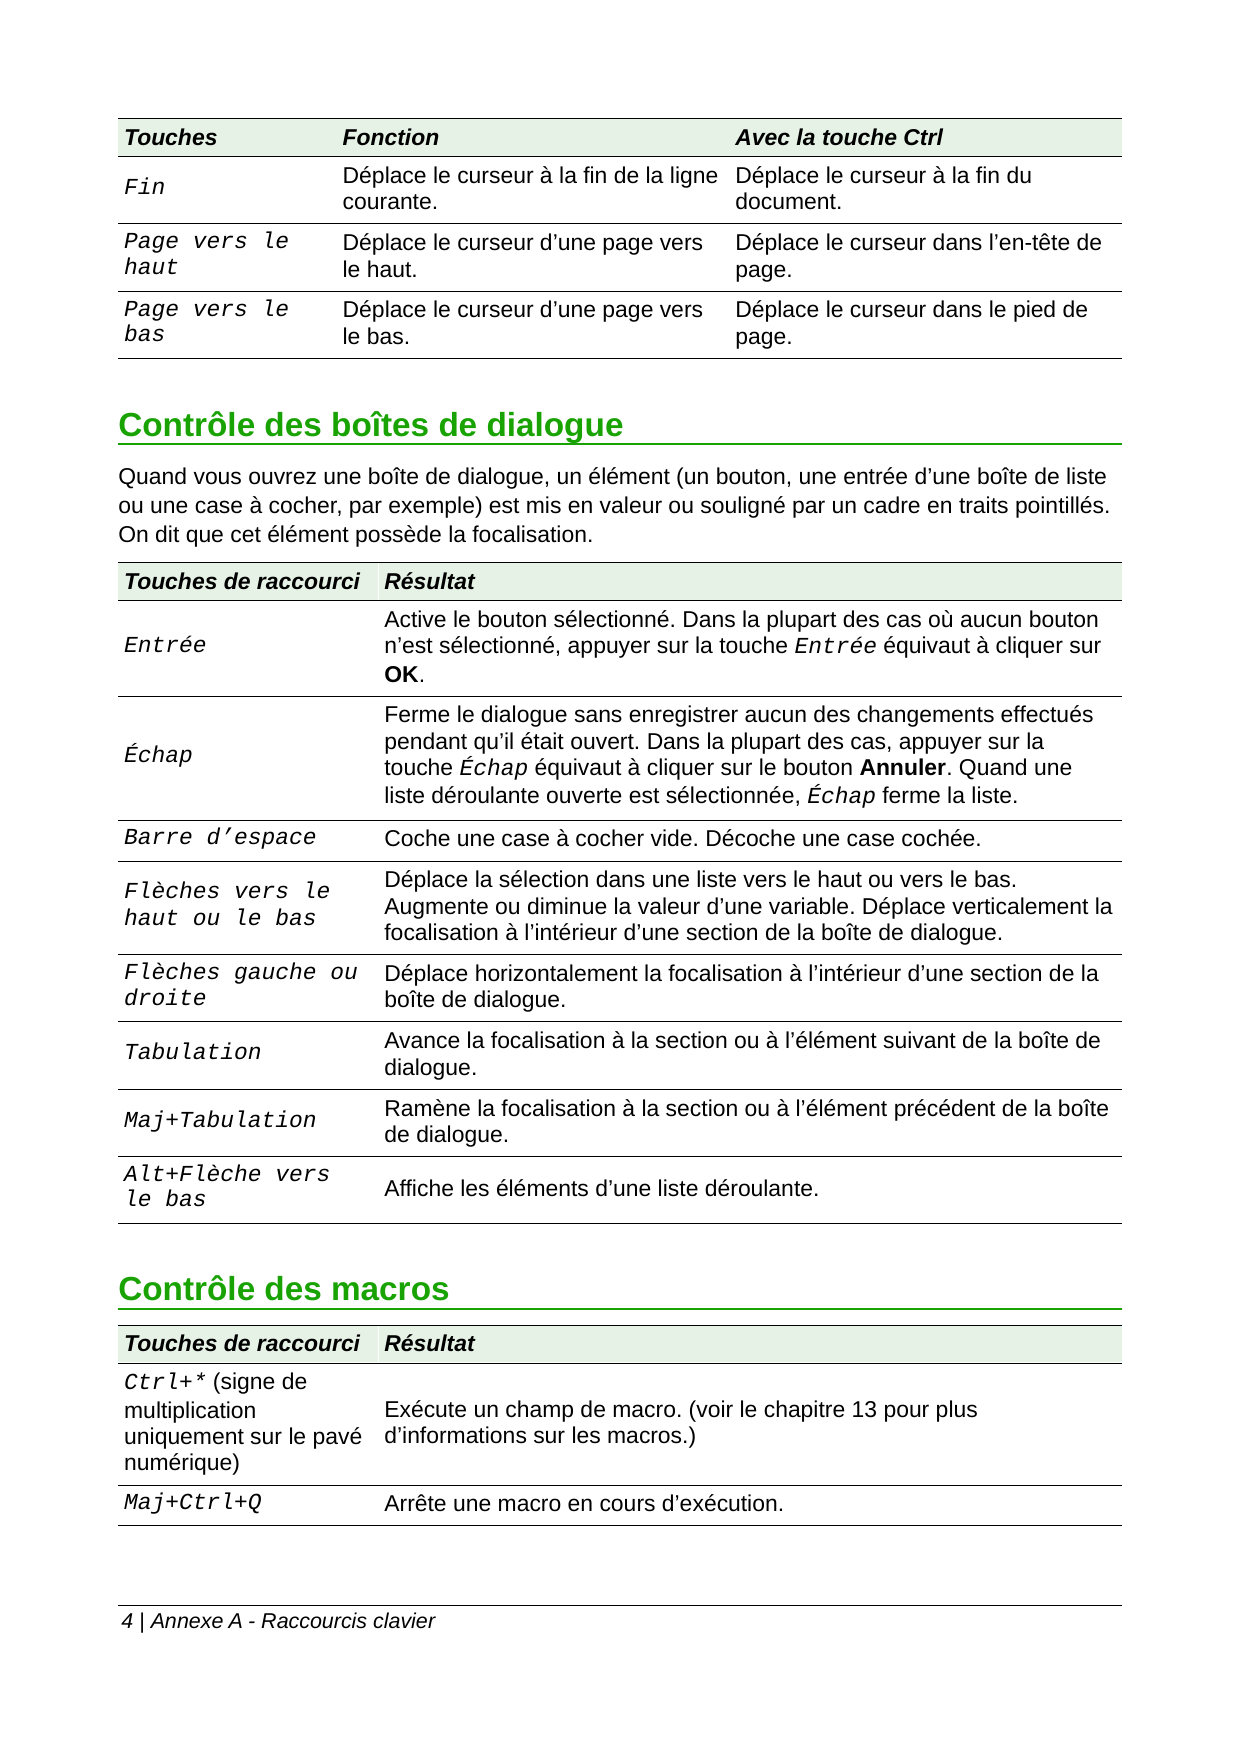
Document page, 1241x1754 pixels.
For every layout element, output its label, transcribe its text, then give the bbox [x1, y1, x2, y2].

table_header Touches de raccourci [118, 1326, 378, 1362]
table_cell Déplace le curseur d’une page vers le bas. [337, 292, 729, 358]
table_cell Arrête une macro en cours d’exécution. [379, 1486, 1122, 1525]
table_cell Entrée [118, 601, 378, 696]
table_cell Déplace le curseur dans l’en-tête de page. [729, 224, 1122, 291]
table_cell Affiche les éléments d’une liste déroulante. [379, 1157, 1122, 1222]
table_cell Coche une case à cocher vide. Décoche une case cochée. [379, 821, 1122, 861]
table_cell Page vers le bas [118, 292, 337, 358]
subtitle Contrôle des macros [118, 1269, 1122, 1308]
table_cell Déplace horizontalement la focalisation à l’intérieur d’une section de la boîte de dialogue. [379, 955, 1122, 1021]
table_cell Barre d’espace [118, 821, 378, 861]
subtitle Contrôle des boîtes de dialogue [118, 405, 1122, 443]
table_cell Ctrl+* (signe de multiplication uniquement sur le pavé numérique) [118, 1364, 378, 1484]
text Quand vous ouvrez une boîte de dialogue, un élément (un bouton, une entrée d’une boîte de liste ou une case à cocher, par exemple) est mis en valeur ou souligné par un cadre en traits pointillés. On dit que cet élément possède la focalisation. [118, 460, 1122, 547]
table_cell Alt+Flèche vers le bas [118, 1157, 378, 1222]
table_cell Avance la focalisation à la section ou à l’élément suivant de la boîte de dialogue. [379, 1022, 1122, 1089]
table_cell Déplace le curseur d’une page vers le haut. [337, 224, 729, 291]
table_cell Déplace le curseur à la fin de la ligne courante. [337, 157, 729, 223]
table_cell Flèches gauche ou droite [118, 955, 378, 1021]
table_header Résultat [379, 563, 1122, 600]
table_cell Déplace le curseur à la fin du document. [729, 157, 1122, 223]
table_cell Page vers le haut [118, 224, 337, 291]
table_header Touches de raccourci [118, 563, 378, 600]
table_header Touches [118, 119, 337, 156]
table_header Résultat [379, 1326, 1122, 1362]
table_cell Fin [118, 157, 337, 223]
table_cell Ferme le dialogue sans enregistrer aucun des changements effectués pendant qu’il était ouvert. Dans la plupart des cas, appuyer sur la touche Échap équivaut à cliquer sur le bouton Annuler. Quand une liste déroulante ouverte est sélectionnée, Échap ferme la liste. [379, 697, 1122, 819]
table_cell Maj+Tabulation [118, 1090, 378, 1156]
table_header Avec la touche Ctrl [729, 119, 1122, 156]
table_cell Déplace le curseur dans le pied de page. [729, 292, 1122, 358]
table_cell Flèches vers le haut ou le bas [118, 862, 378, 954]
table_header Fonction [337, 119, 729, 156]
table_cell Exécute un champ de macro. (voir le chapitre 13 pour plus d’informations sur les macros.) [379, 1364, 1122, 1484]
table_cell Active le bouton sélectionné. Dans la plupart des cas où aucun bouton n’est sélectionné, appuyer sur la touche Entrée équivaut à cliquer sur OK. [379, 601, 1122, 696]
table_cell Tabulation [118, 1022, 378, 1089]
table_cell Ramène la focalisation à la section ou à l’élément précédent de la boîte de dialogue. [379, 1090, 1122, 1156]
table_cell Échap [118, 697, 378, 819]
table_cell Maj+Ctrl+Q [118, 1486, 378, 1525]
table_cell Déplace la sélection dans une liste vers le haut ou vers le bas. Augmente ou diminue la valeur d’une variable. Déplace verticalement la focalisation à l’intérieur d’une section de la boîte de dialogue. [379, 862, 1122, 954]
